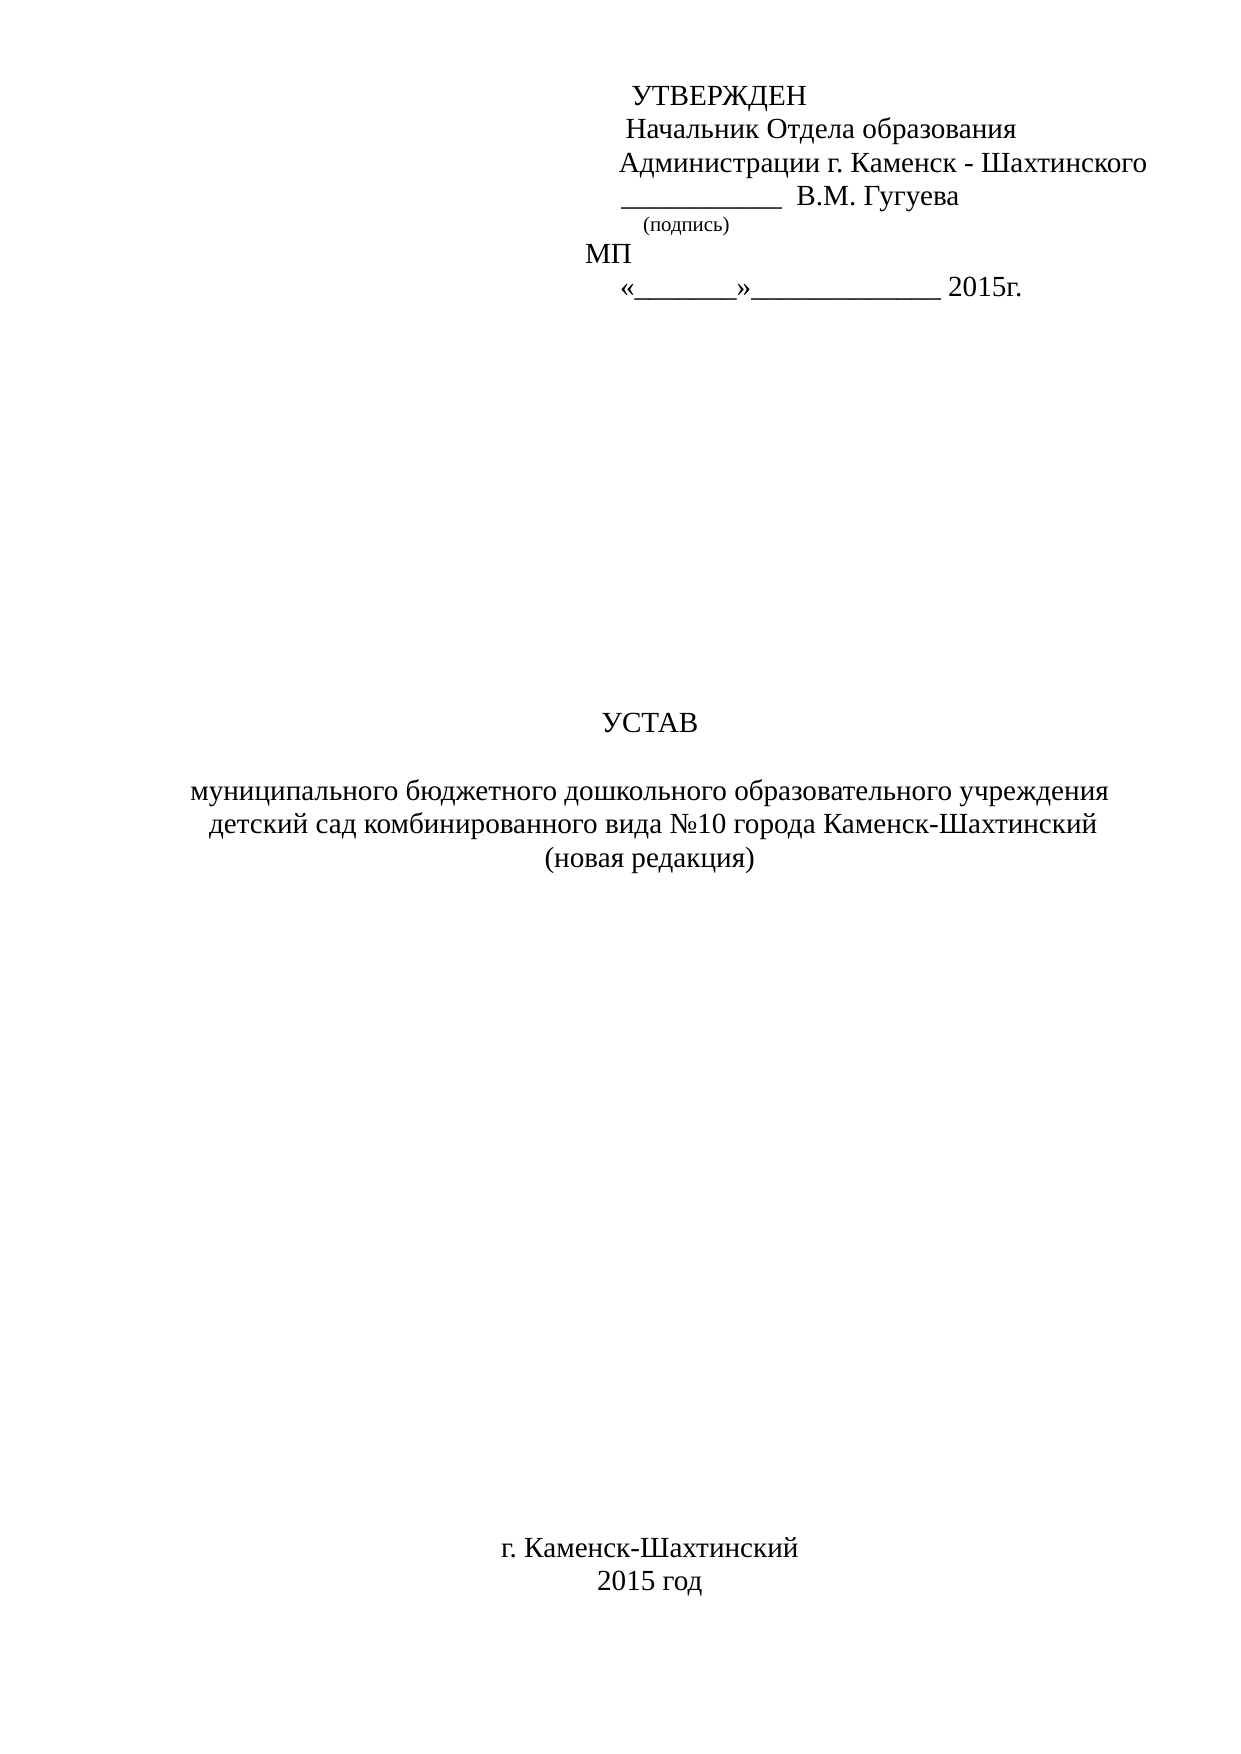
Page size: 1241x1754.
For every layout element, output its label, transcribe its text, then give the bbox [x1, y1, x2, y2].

text УТВЕРЖДЕН [118, 78, 1181, 111]
text Администрации г. Каменск - Шахтинского [118, 145, 1181, 178]
text 2015 год [118, 1563, 1181, 1597]
text г. Каменск-Шахтинский [118, 1530, 1181, 1563]
text детский сад комбинированного вида №10 города Каменск-Шахтинский [118, 806, 1181, 840]
text муниципального бюджетного дошкольного образовательного учреждения [118, 773, 1181, 806]
text Начальник Отдела образования [118, 111, 1181, 145]
text МП [118, 236, 1181, 269]
text ___________ В.М. Гугуева [118, 178, 1181, 212]
text (подпись) [118, 212, 1181, 236]
text «_______»_____________ 2015г. [118, 269, 1181, 303]
text УСТАВ [118, 706, 1181, 739]
text (новая редакция) [118, 840, 1181, 873]
